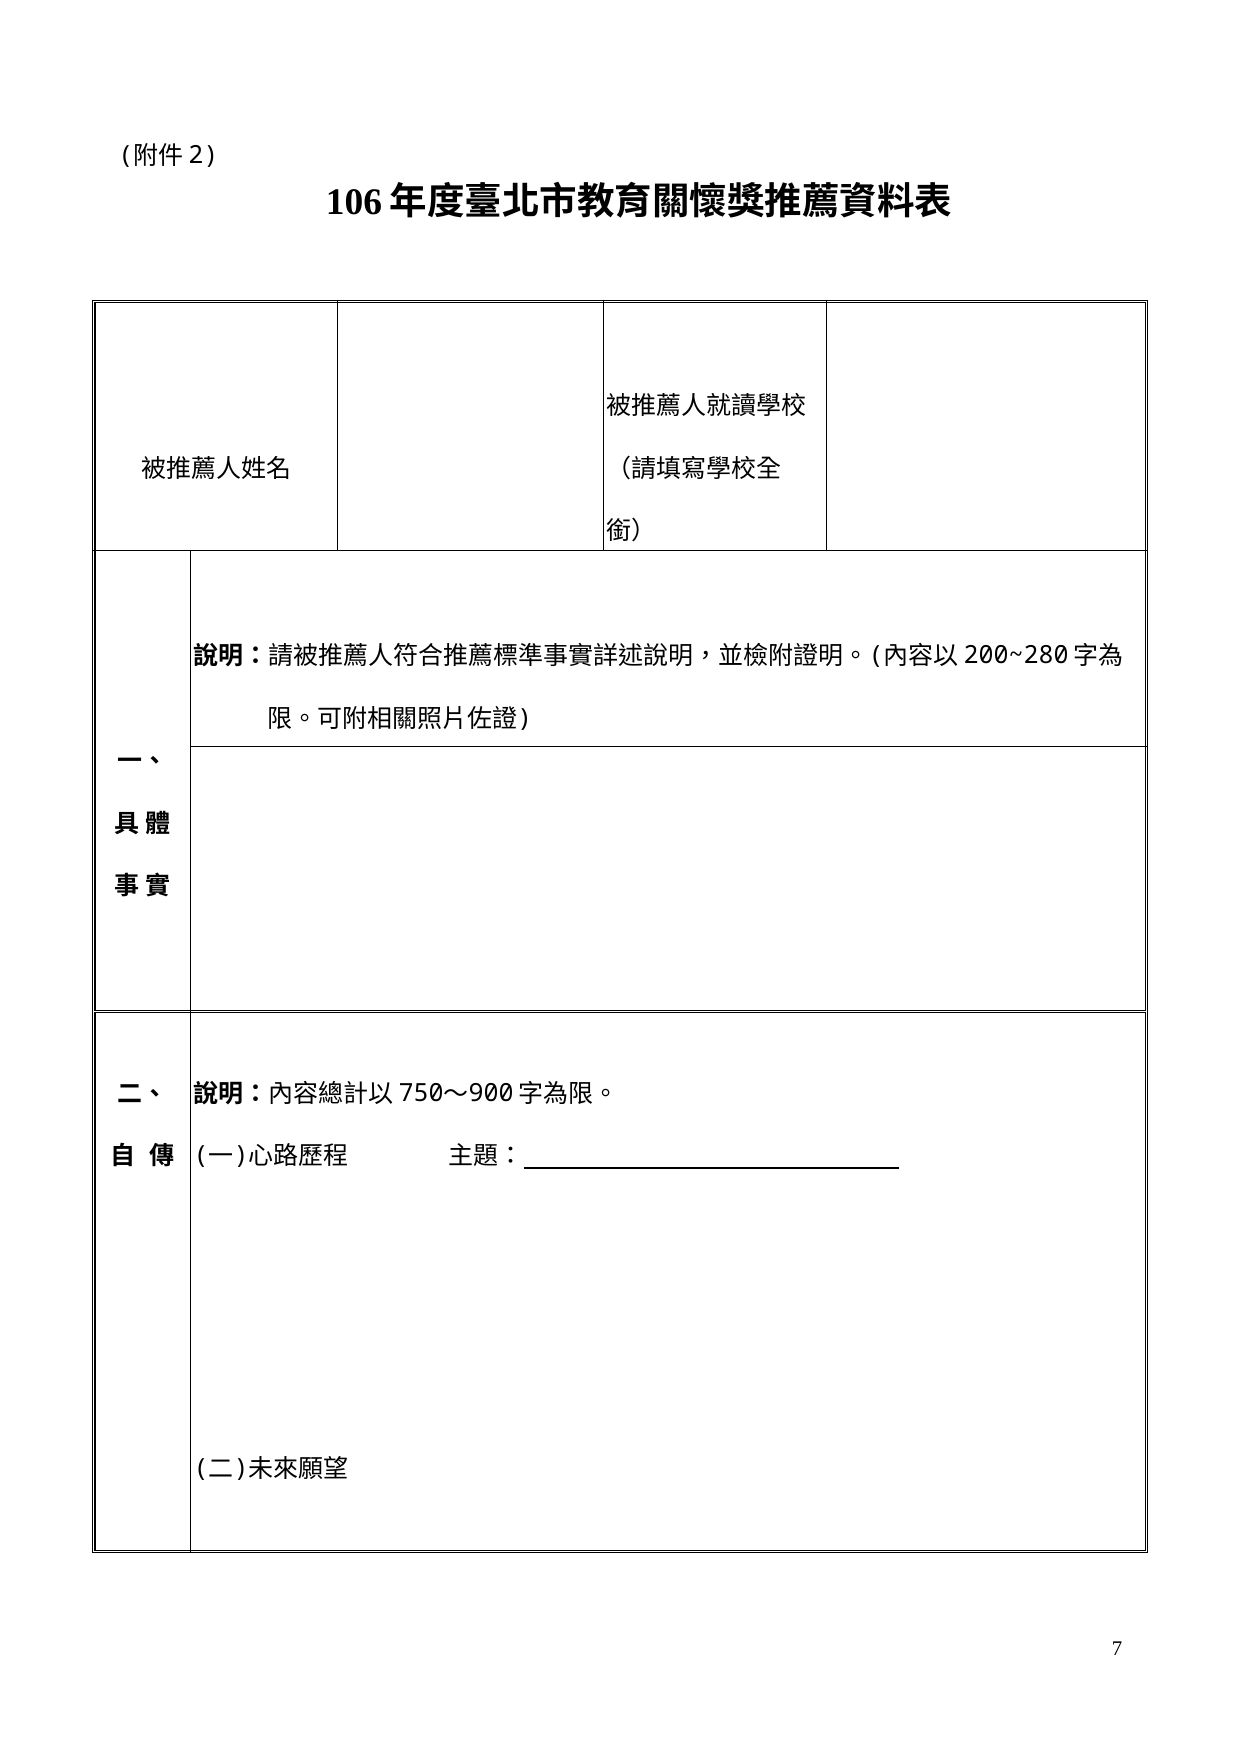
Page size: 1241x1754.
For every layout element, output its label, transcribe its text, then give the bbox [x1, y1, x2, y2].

table_cell 說明：請被推薦人符合推薦標準事實詳述說明，並檢附證明。(內容以200~280字為限。可附相關照片佐證) [191, 551, 1145, 746]
table_header [827, 303, 1145, 550]
table_header 被推薦人姓名 [96, 303, 337, 550]
table_cell 說明：內容總計以750～900字為限。 (一)心路歷程 主題： (二)未來願望 [191, 1013, 1145, 1550]
table_cell 二、自傳 [96, 1013, 190, 1550]
text (附件2) [118, 112, 1122, 175]
table_cell 一、具體事實 [96, 551, 190, 1009]
table_cell [191, 747, 1145, 1009]
table_header [338, 303, 603, 550]
table_header 被推薦人就讀學校 （請填寫學校全銜） [604, 303, 826, 550]
text 106年度臺北市教育關懷獎推薦資料表 [155, 181, 1122, 223]
